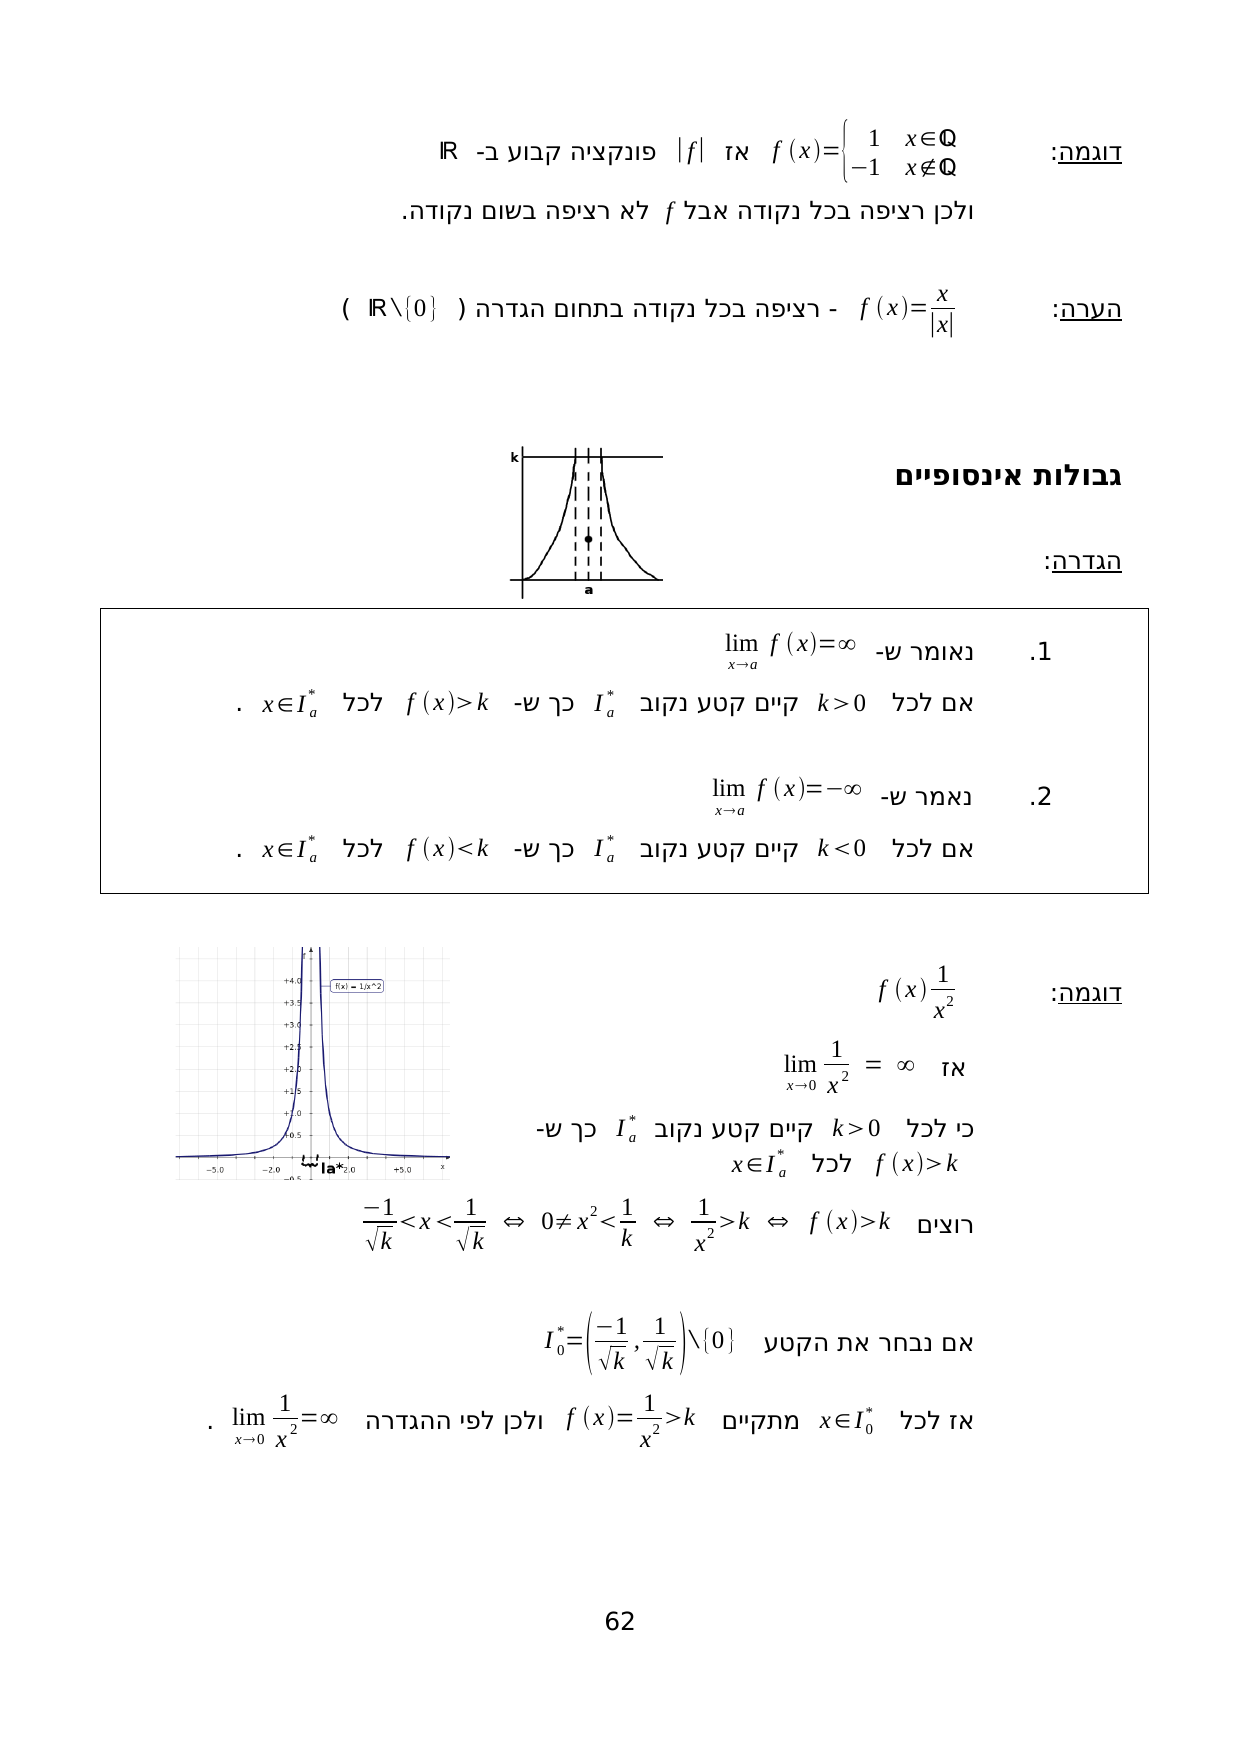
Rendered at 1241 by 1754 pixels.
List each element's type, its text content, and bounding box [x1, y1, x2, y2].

text [118, 1036, 175, 1098]
text דוגמה: [450, 961, 1122, 1023]
text כי לכל קיים קטע נקובכך ש-לכל [118, 1111, 974, 1181]
picture [493, 440, 671, 605]
text אם לכל קיים קטע נקוב כך ש- לכל . [118, 686, 1122, 721]
text [118, 961, 175, 1023]
text אם לכל קיים קטע נקוב כך ש- לכל . [118, 831, 974, 866]
text אם נבחר את הקטע [118, 1309, 974, 1377]
text רוצים [118, 1193, 974, 1256]
text אז [450, 1036, 974, 1098]
text ולכן רציפה בכל נקודה אבל f לא רציפה בשום נקודה. [118, 196, 974, 226]
text דוגמה: אזפונקציה קבוע ב- [118, 118, 1122, 184]
subtitle גבולות אינסופיים [671, 458, 1122, 492]
subtitle [118, 458, 493, 492]
list נאמר ש- [118, 774, 1052, 819]
text הגדרה: [671, 546, 1122, 575]
picture [175, 947, 450, 1180]
text אז לכל מתקיים ולכן לפי ההגדרה . [118, 1389, 974, 1452]
text הערה: - רציפה בכל נקודה בתחום הגדרה () [118, 279, 1122, 338]
text [118, 546, 493, 575]
list נאומר ש- [118, 629, 1052, 673]
